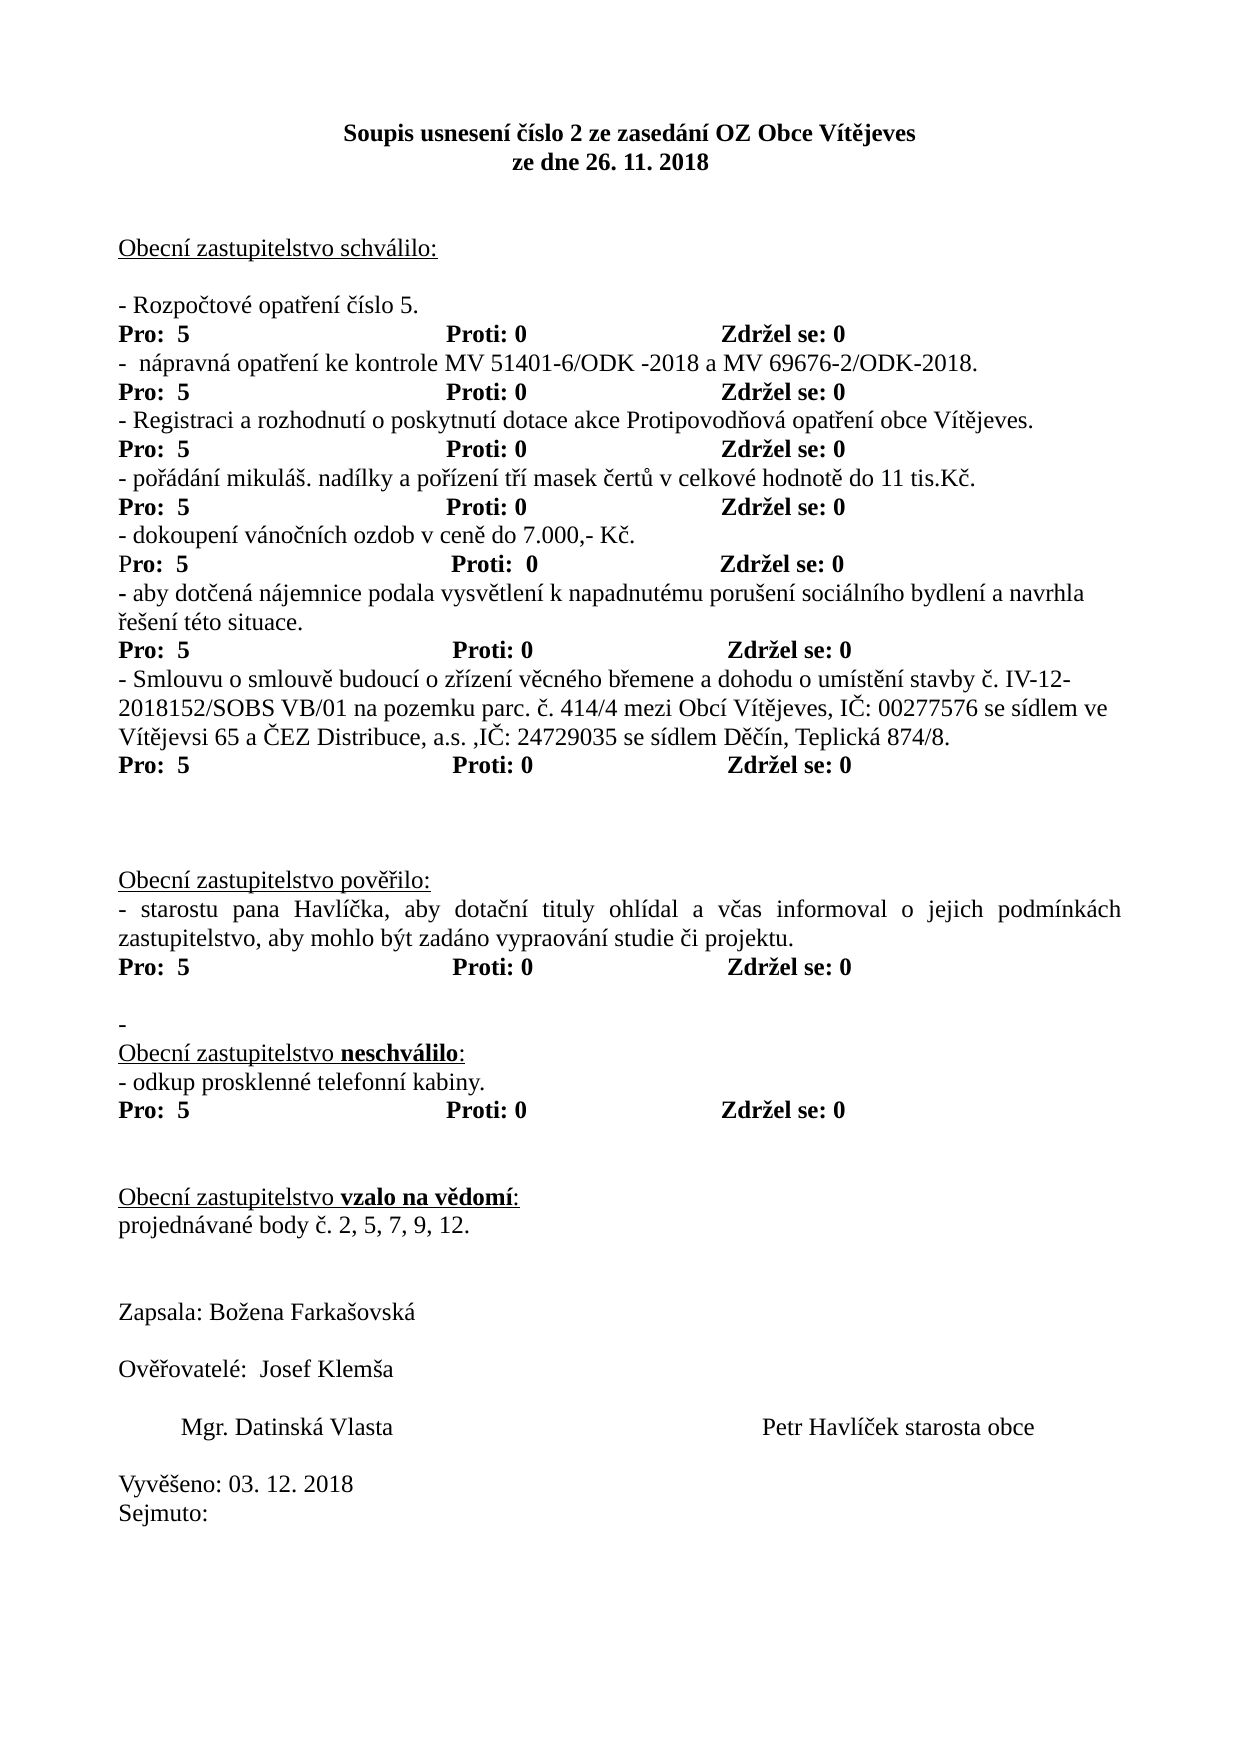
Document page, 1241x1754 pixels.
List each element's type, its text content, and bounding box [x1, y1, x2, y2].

text - dokoupení vánočních ozdob v ceně do 7.000,- Kč. [118, 521, 1122, 549]
text Pro: 5 Proti: 0 Zdržel se: 0 [118, 751, 1122, 779]
text projednávané body č. 2, 5, 7, 9, 12. [118, 1211, 1122, 1239]
text Obecní zastupitelstvo pověřilo: [118, 866, 1122, 894]
text - Registraci a rozhodnutí o poskytnutí dotace akce Protipovodňová opatření obce Vítějeves. [118, 406, 1122, 434]
text Obecní zastupitelstvo schválilo: [118, 233, 1122, 262]
text - odkup prosklenné telefonní kabiny. [118, 1067, 1122, 1096]
text Ověřovatelé: Josef Klemša [118, 1354, 1122, 1383]
text Vyvěšeno: 03. 12. 2018 [118, 1469, 1122, 1498]
text - [118, 1009, 1122, 1038]
text Pro: 5 Proti: 0 Zdržel se: 0 [118, 636, 1122, 664]
text Zapsala: Božena Farkašovská [118, 1297, 1122, 1326]
text Soupis usnesení číslo 2 ze zasedání OZ Obce Vítějeves [118, 118, 1122, 147]
text - starostu pana Havlíčka, aby dotační tituly ohlídal a včas informoval o jejich podmínkách zastupitelstvo, aby mohlo být zadáno vypraování studie či projektu. [118, 894, 1122, 952]
text Pro: 5 Proti: 0 Zdržel se: 0 [118, 434, 1122, 463]
text - pořádání mikuláš. nadílky a pořízení tří masek čertů v celkové hodnotě do 11 tis.Kč. [118, 463, 1122, 492]
text - Smlouvu o smlouvě budoucí o zřízení věcného břemene a dohodu o umístění stavby č. IV-12-2018152/SOBS VB/01 na pozemku parc. č. 414/4 mezi Obcí Vítějeves, IČ: 00277576 se sídlem ve Vítějevsi 65 a ČEZ Distribuce, a.s. ,IČ: 24729035 se sídlem Děčín, Teplická 874/8. [118, 664, 1122, 751]
text ze dne 26. 11. 2018 [118, 147, 1122, 176]
text Pro: 5 Proti: 0 Zdržel se: 0 [118, 549, 1122, 578]
text Obecní zastupitelstvo neschválilo: [118, 1038, 1122, 1067]
text Pro: 5 Proti: 0 Zdržel se: 0 [118, 319, 1122, 348]
text Obecní zastupitelstvo vzalo na vědomí: [118, 1182, 1122, 1211]
text Pro: 5 Proti: 0 Zdržel se: 0 [118, 377, 1122, 406]
text - Rozpočtové opatření číslo 5. [118, 291, 1122, 319]
text Pro: 5 Proti: 0 Zdržel se: 0 [118, 1096, 1122, 1124]
text Mgr. Datinská Vlasta Petr Havlíček starosta obce [118, 1412, 1122, 1441]
text - aby dotčená nájemnice podala vysvětlení k napadnutému porušení sociálního bydlení a navrhla řešení této situace. [118, 578, 1122, 636]
text Sejmuto: [118, 1498, 1122, 1527]
text Pro: 5 Proti: 0 Zdržel se: 0 [118, 952, 1122, 981]
text Pro: 5 Proti: 0 Zdržel se: 0 [118, 492, 1122, 521]
text - nápravná opatření ke kontrole MV 51401-6/ODK -2018 a MV 69676-2/ODK-2018. [118, 348, 1122, 377]
